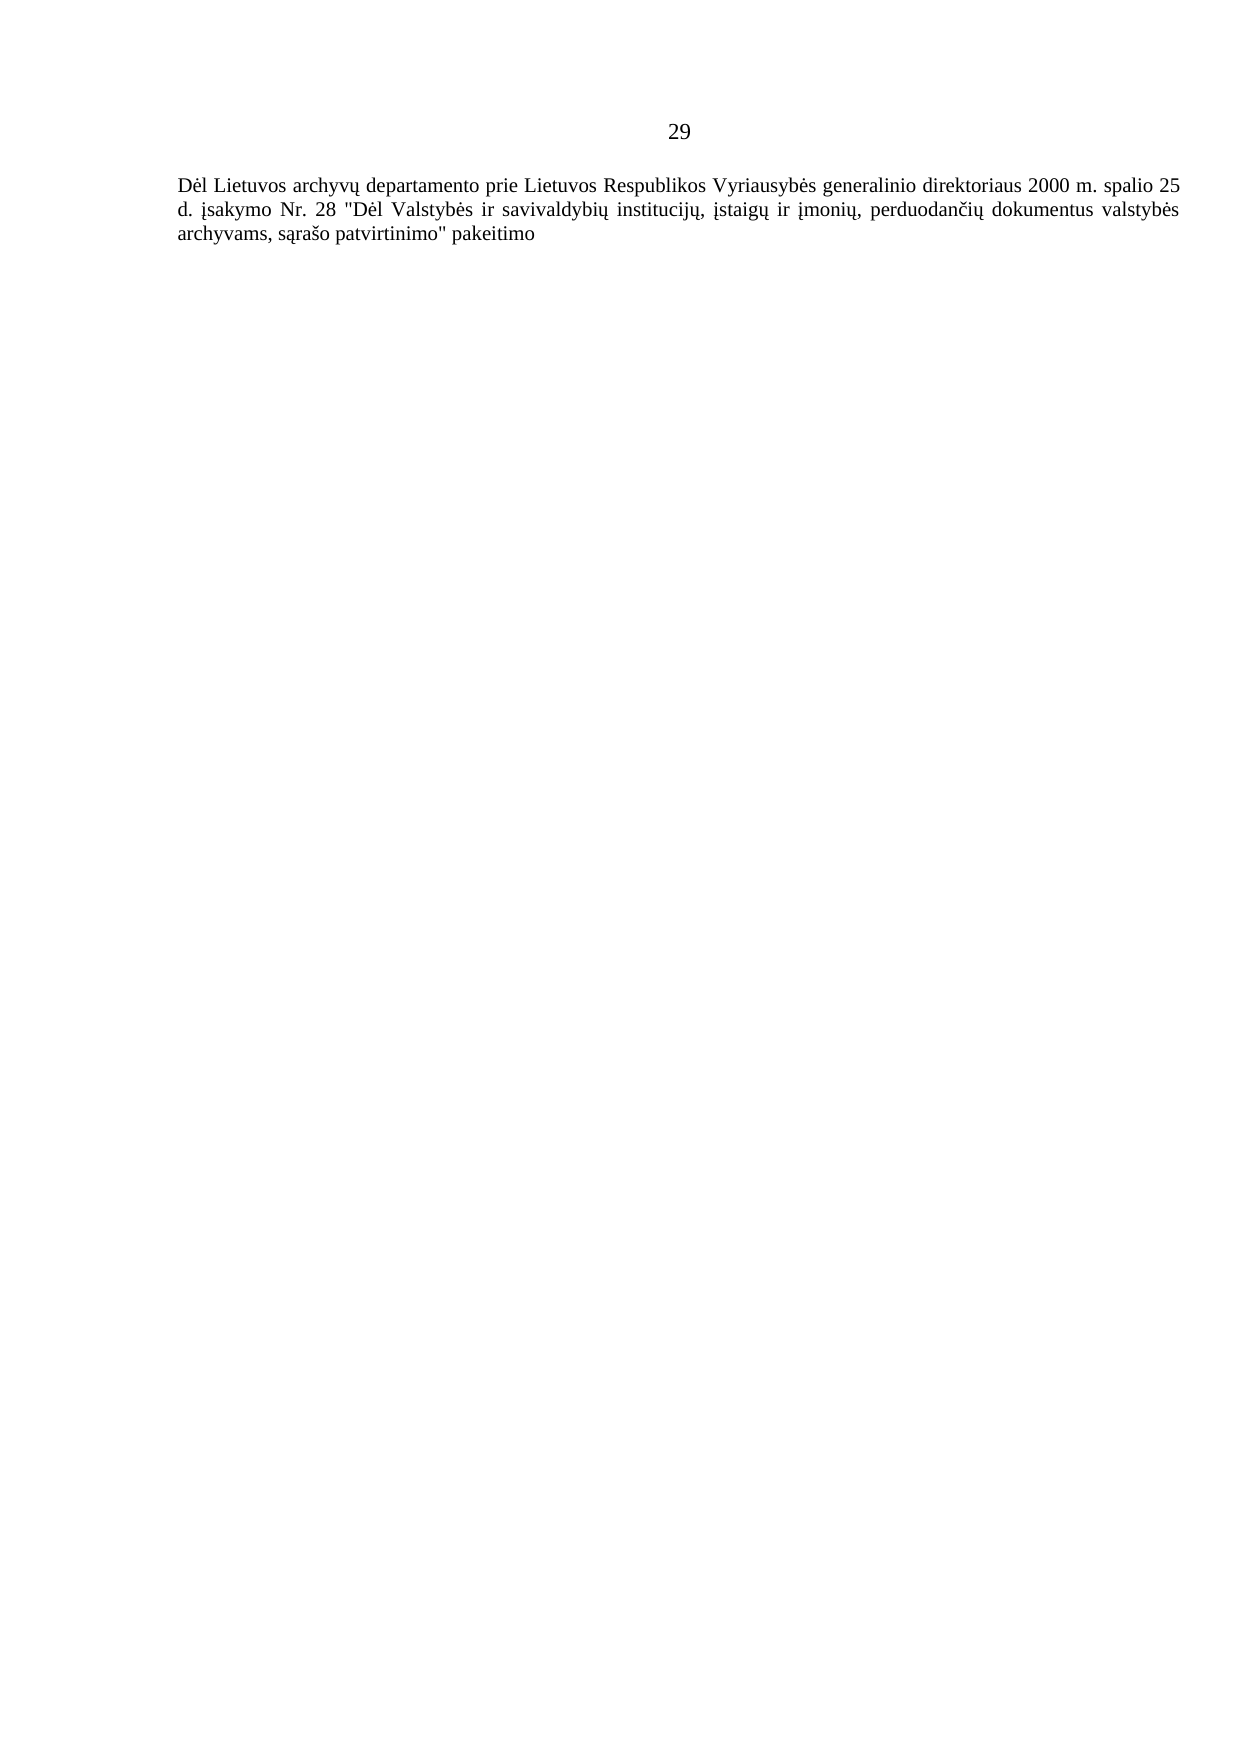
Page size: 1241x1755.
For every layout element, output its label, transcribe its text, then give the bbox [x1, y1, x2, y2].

text Dėl Lietuvos archyvų departamento prie Lietuvos Respublikos Vyriausybės generalinio direktoriaus 2000 m. spalio 25 d. įsakymo Nr. 28 "Dėl Valstybės ir savivaldybių institucijų, įstaigų ir įmonių, perduodančių dokumentus valstybės archyvams, sąrašo patvirtinimo" pakeitimo [177, 173, 1181, 245]
